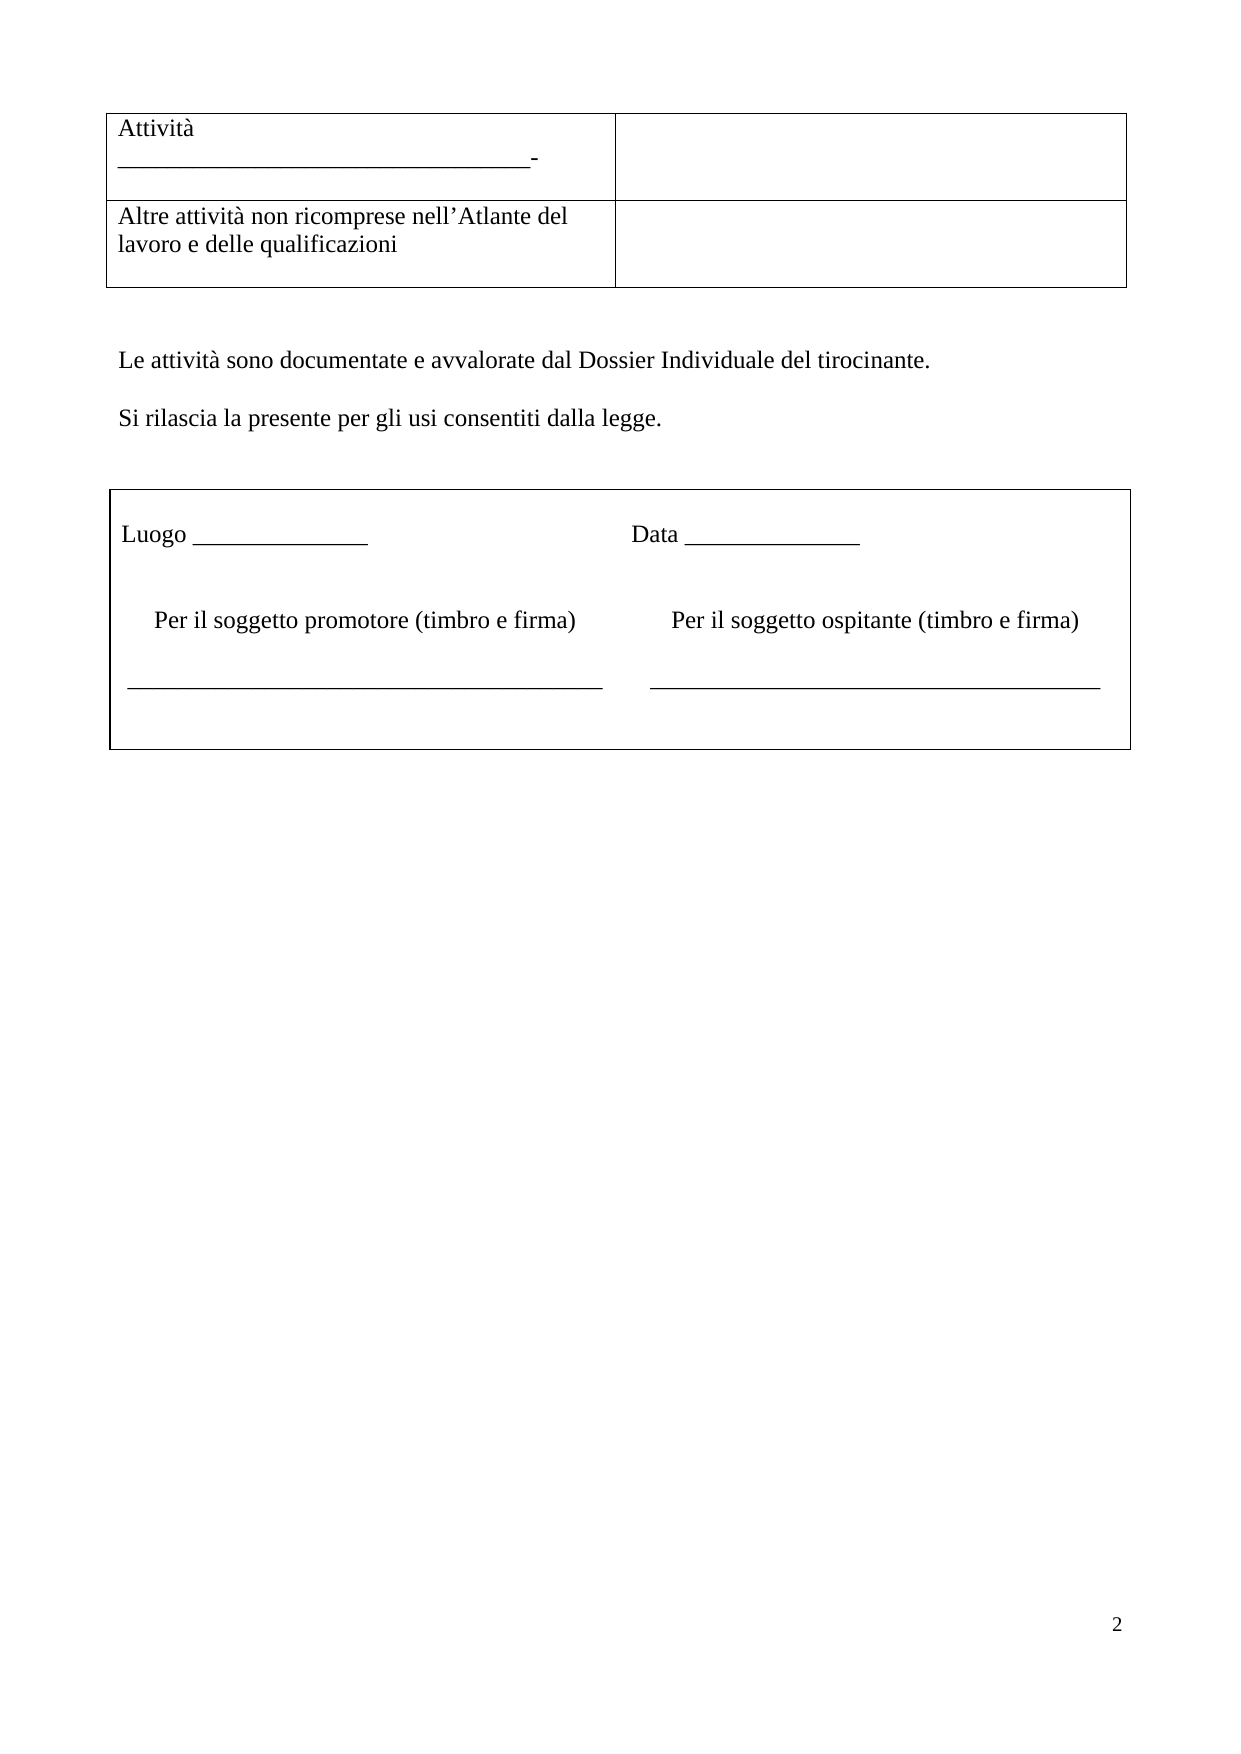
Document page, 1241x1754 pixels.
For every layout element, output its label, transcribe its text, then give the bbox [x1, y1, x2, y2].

table_cell Altre attività non ricomprese nell’Atlante del lavoro e delle qualificazioni [107, 201, 615, 287]
table_cell [616, 201, 1126, 287]
text Si rilascia la presente per gli usi consentiti dalla legge. [118, 403, 1122, 432]
text Le attività sono documentate e avvalorate dal Dossier Individuale del tirocinante. [118, 346, 1122, 374]
table_header Luogo ______________ Per il soggetto promotore (timbro e firma) ______________________________________ [111, 490, 620, 749]
table_cell [616, 114, 1126, 200]
table_cell Attività _________________________________- [107, 114, 615, 200]
table_header Data ______________ Per il soggetto ospitante (timbro e firma) ____________________________________ [620, 490, 1130, 749]
